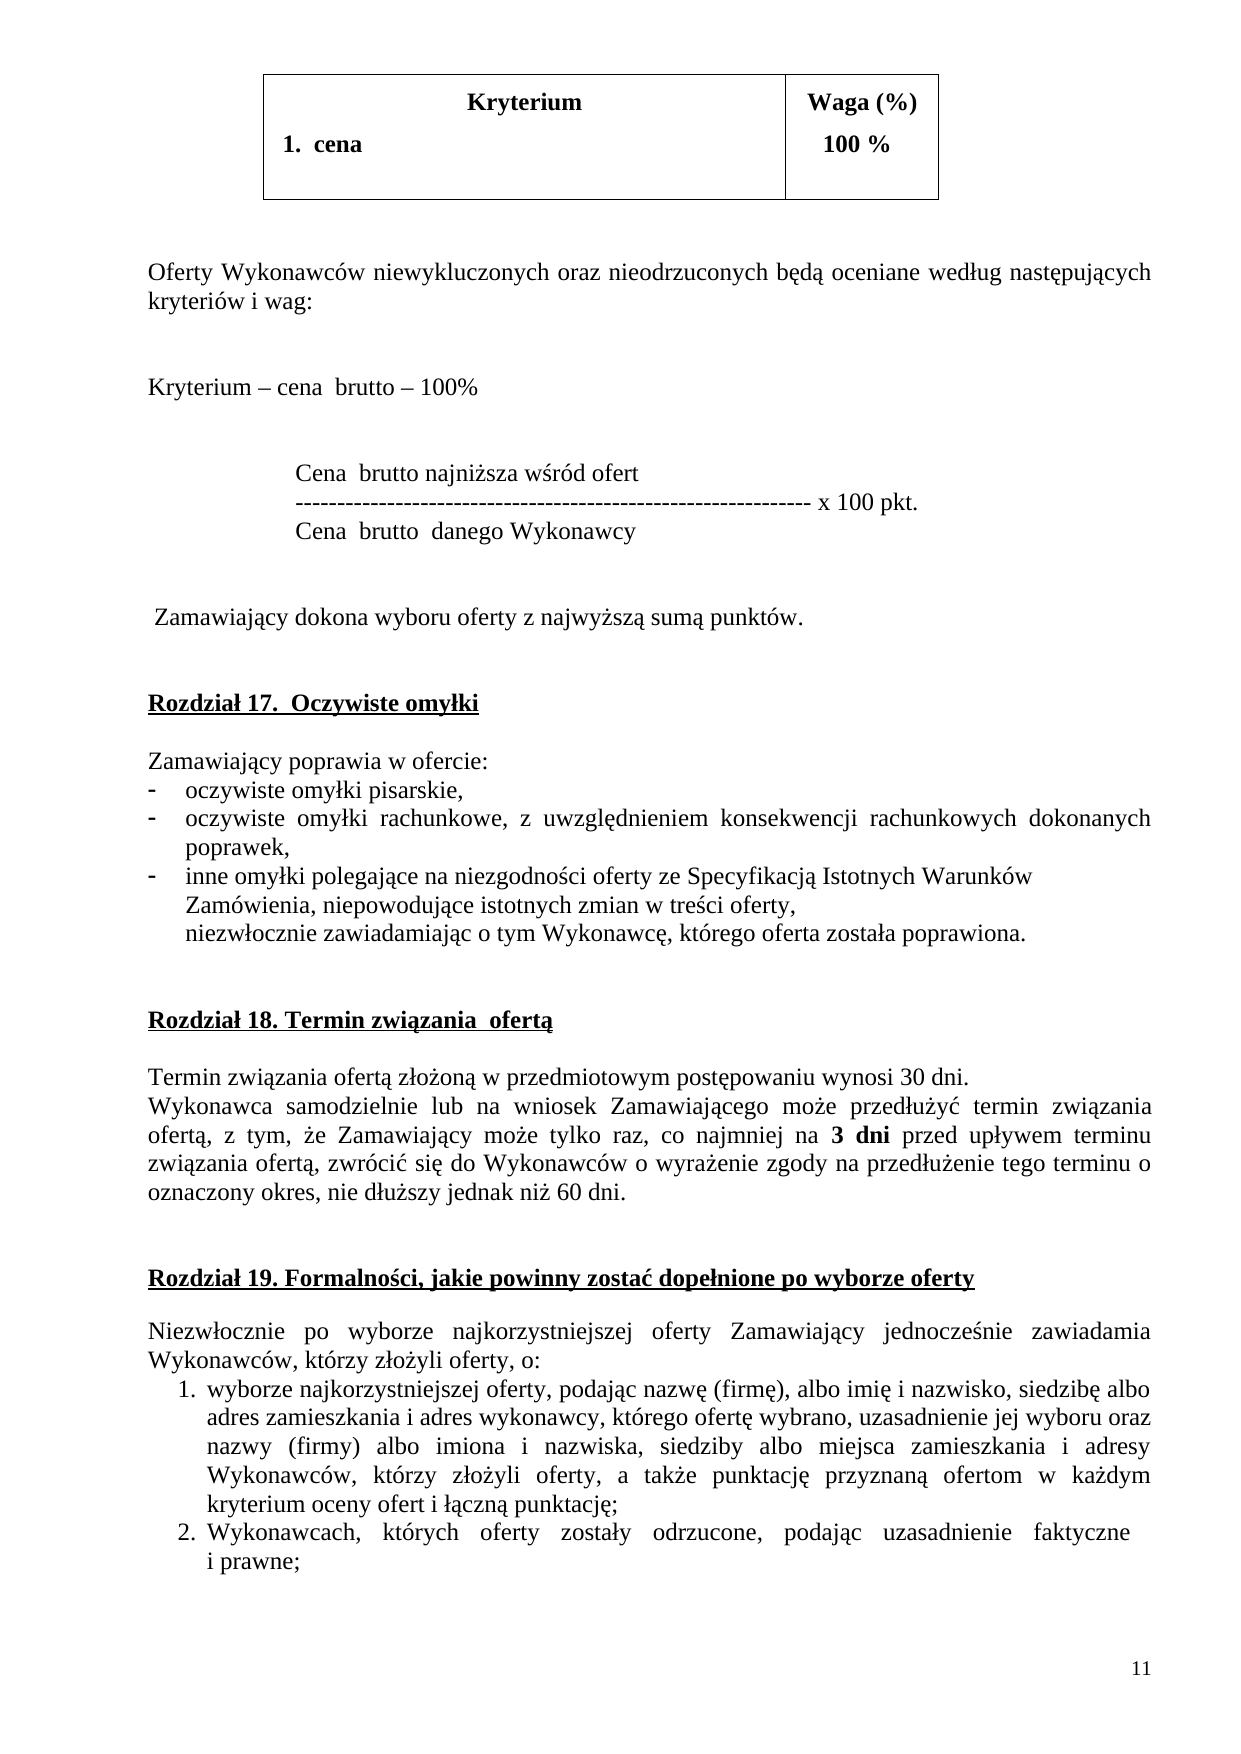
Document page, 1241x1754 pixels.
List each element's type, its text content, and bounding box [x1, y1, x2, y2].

text Rozdział 18. Termin związania ofertą [148, 1005, 1152, 1033]
text niezwłocznie zawiadamiając o tym Wykonawcę, którego oferta została poprawiona. [148, 918, 1152, 947]
text Cena brutto danego Wykonawcy [251, 516, 1152, 545]
text Wykonawca samodzielnie lub na wniosek Zamawiającego może przedłużyć termin związania ofertą, z tym, że Zamawiający może tylko raz, co najmniej na 3 dni przed upływem terminu związania ofertą, zwrócić się do Wykonawców o wyrażenie zgody na przedłużenie tego terminu o oznaczony okres, nie dłuższy jednak niż 60 dni. [148, 1091, 1152, 1206]
text Niezwłocznie po wyborze najkorzystniejszej oferty Zamawiający jednocześnie zawiadamia Wykonawców, którzy złożyli oferty, o: [148, 1316, 1152, 1374]
list oczywiste omyłki pisarskie, [148, 775, 1152, 803]
list inne omyłki polegające na niezgodności oferty ze Specyfikacją Istotnych Warunków [148, 861, 1152, 890]
text Kryterium – cena brutto – 100% [148, 372, 1152, 401]
text Termin związania ofertą złożoną w przedmiotowym postępowaniu wynosi 30 dni. [148, 1062, 1152, 1091]
table_header Kryterium 1. cena [264, 75, 785, 199]
table_header Waga (%) 100 % [786, 75, 938, 199]
text Rozdział 17. Oczywiste omyłki [148, 688, 1152, 717]
text -------------------------------------------------------------- x 100 pkt. [251, 487, 1152, 516]
list Wykonawcach, których oferty zostały odrzucone, podając uzasadnienie faktyczne i prawne; [177, 1517, 1152, 1575]
text Cena brutto najniższa wśród ofert [251, 458, 1152, 487]
text Zamówienia, niepowodujące istotnych zmian w treści oferty, [185, 890, 1152, 918]
text Zamawiający dokona wyboru oferty z najwyższą sumą punktów. [148, 602, 1152, 631]
text Zamawiający poprawia w ofercie: [148, 746, 1152, 775]
text Oferty Wykonawców niewykluczonych oraz nieodrzuconych będą oceniane według następujących kryteriów i wag: [148, 257, 1152, 315]
text Rozdział 19. Formalności, jakie powinny zostać dopełnione po wyborze oferty [148, 1263, 1152, 1292]
list oczywiste omyłki rachunkowe, z uwzględnieniem konsekwencji rachunkowych dokonanych poprawek, [148, 803, 1152, 861]
list wyborze najkorzystniejszej oferty, podając nazwę (firmę), albo imię i nazwisko, siedzibę albo adres zamieszkania i adres wykonawcy, którego ofertę wybrano, uzasadnienie jej wyboru oraz nazwy (firmy) albo imiona i nazwiska, siedziby albo miejsca zamieszkania i adresy Wykonawców, którzy złożyli oferty, a także punktację przyznaną ofertom w każdym kryterium oceny ofert i łączną punktację; [177, 1374, 1152, 1517]
